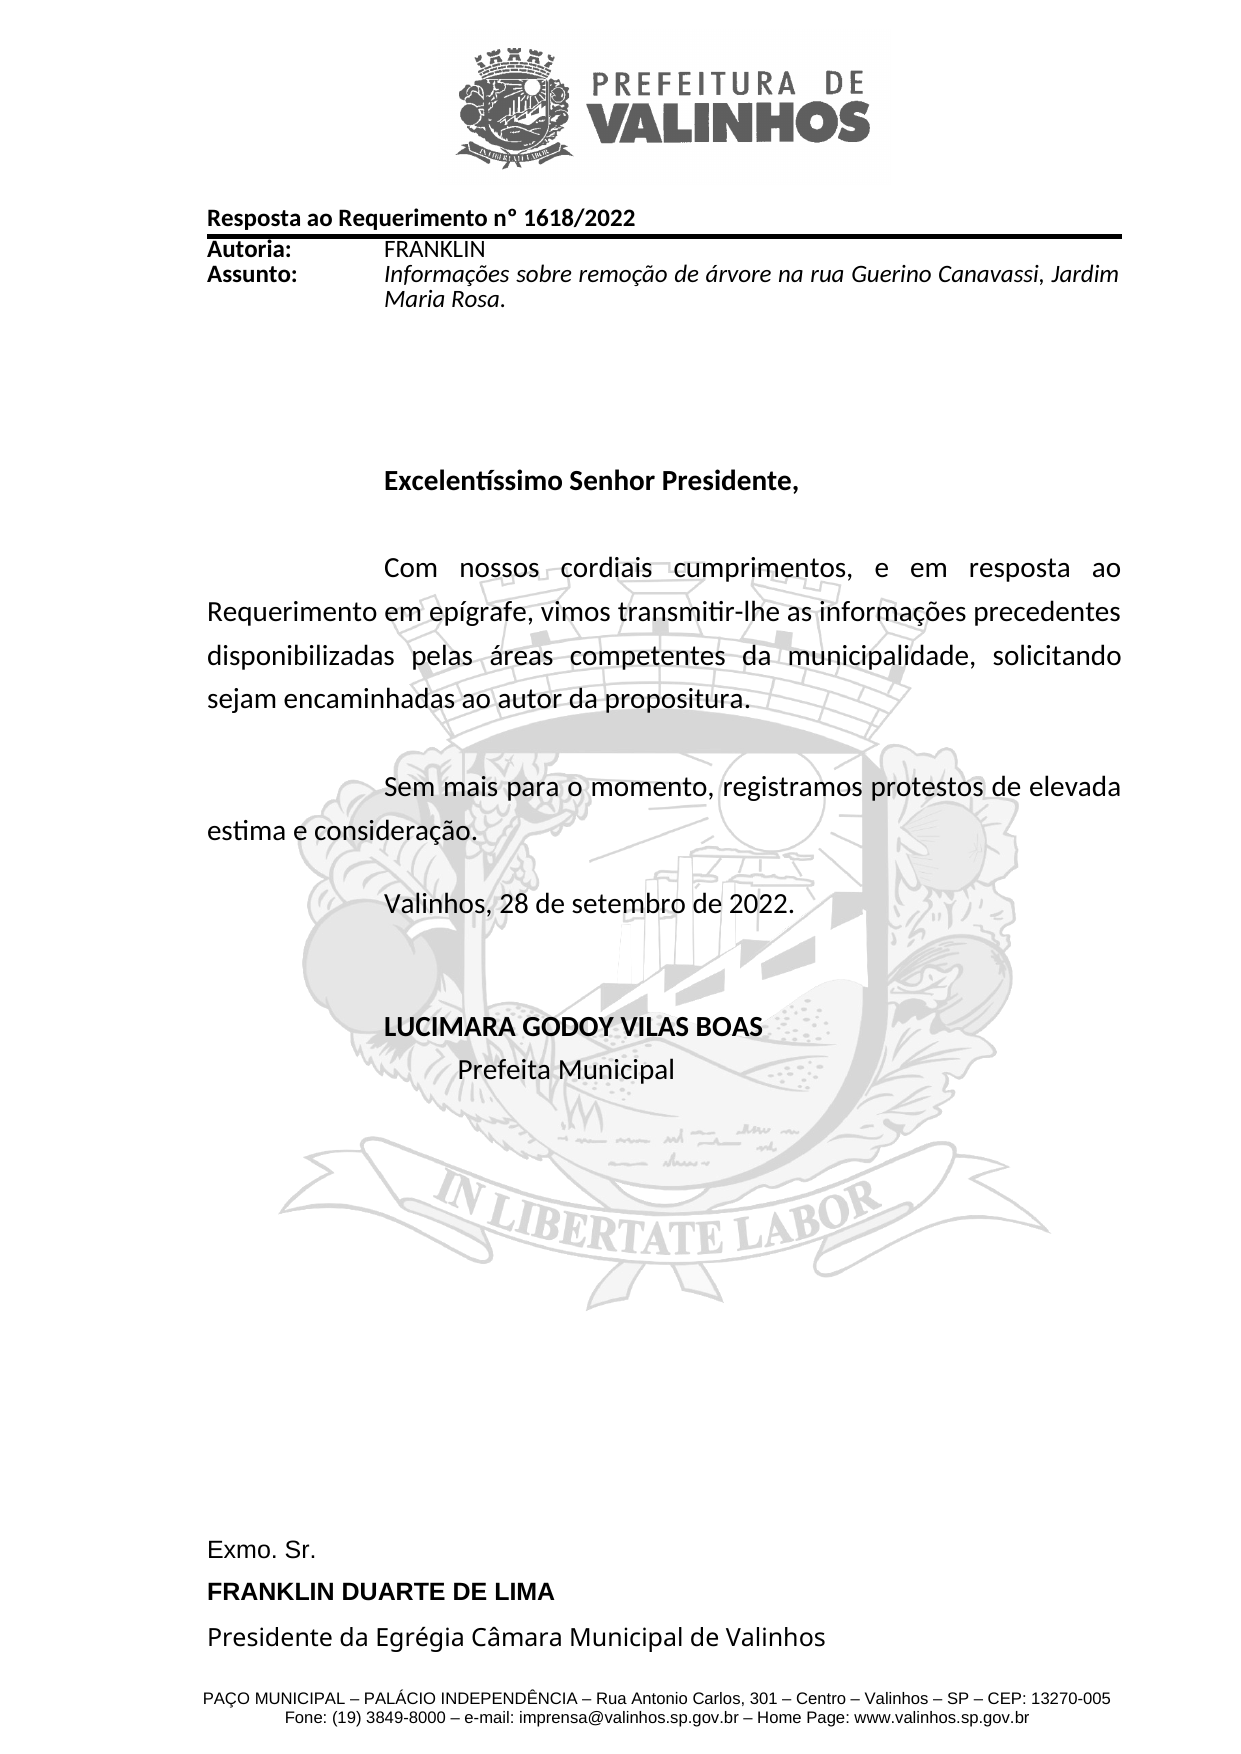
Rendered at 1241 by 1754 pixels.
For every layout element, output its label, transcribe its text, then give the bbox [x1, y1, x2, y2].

text Sem mais para o momento, registramos protestos de elevada estima e consideração. [207, 774, 235, 847]
text LUCIMARA GODOY VILAS BOAS [1094, 1014, 1122, 1043]
text Sem mais para o momento, registramos protestos de elevada estima e consideração. [1094, 774, 1122, 847]
text LUCIMARA GODOY VILAS BOAS [207, 1014, 235, 1043]
picture [235, 518, 1094, 1355]
picture [1090, 609, 1094, 619]
text Prefeita Municipal [1094, 1058, 1122, 1087]
text Excelentíssimo Senhor Presidente, [207, 468, 1122, 497]
text Valinhos, 28 de setembro de 2022. [1094, 891, 1122, 920]
picture [438, 29, 891, 185]
text Valinhos, 28 de setembro de 2022. [207, 891, 235, 920]
text Prefeita Municipal [207, 1058, 235, 1087]
